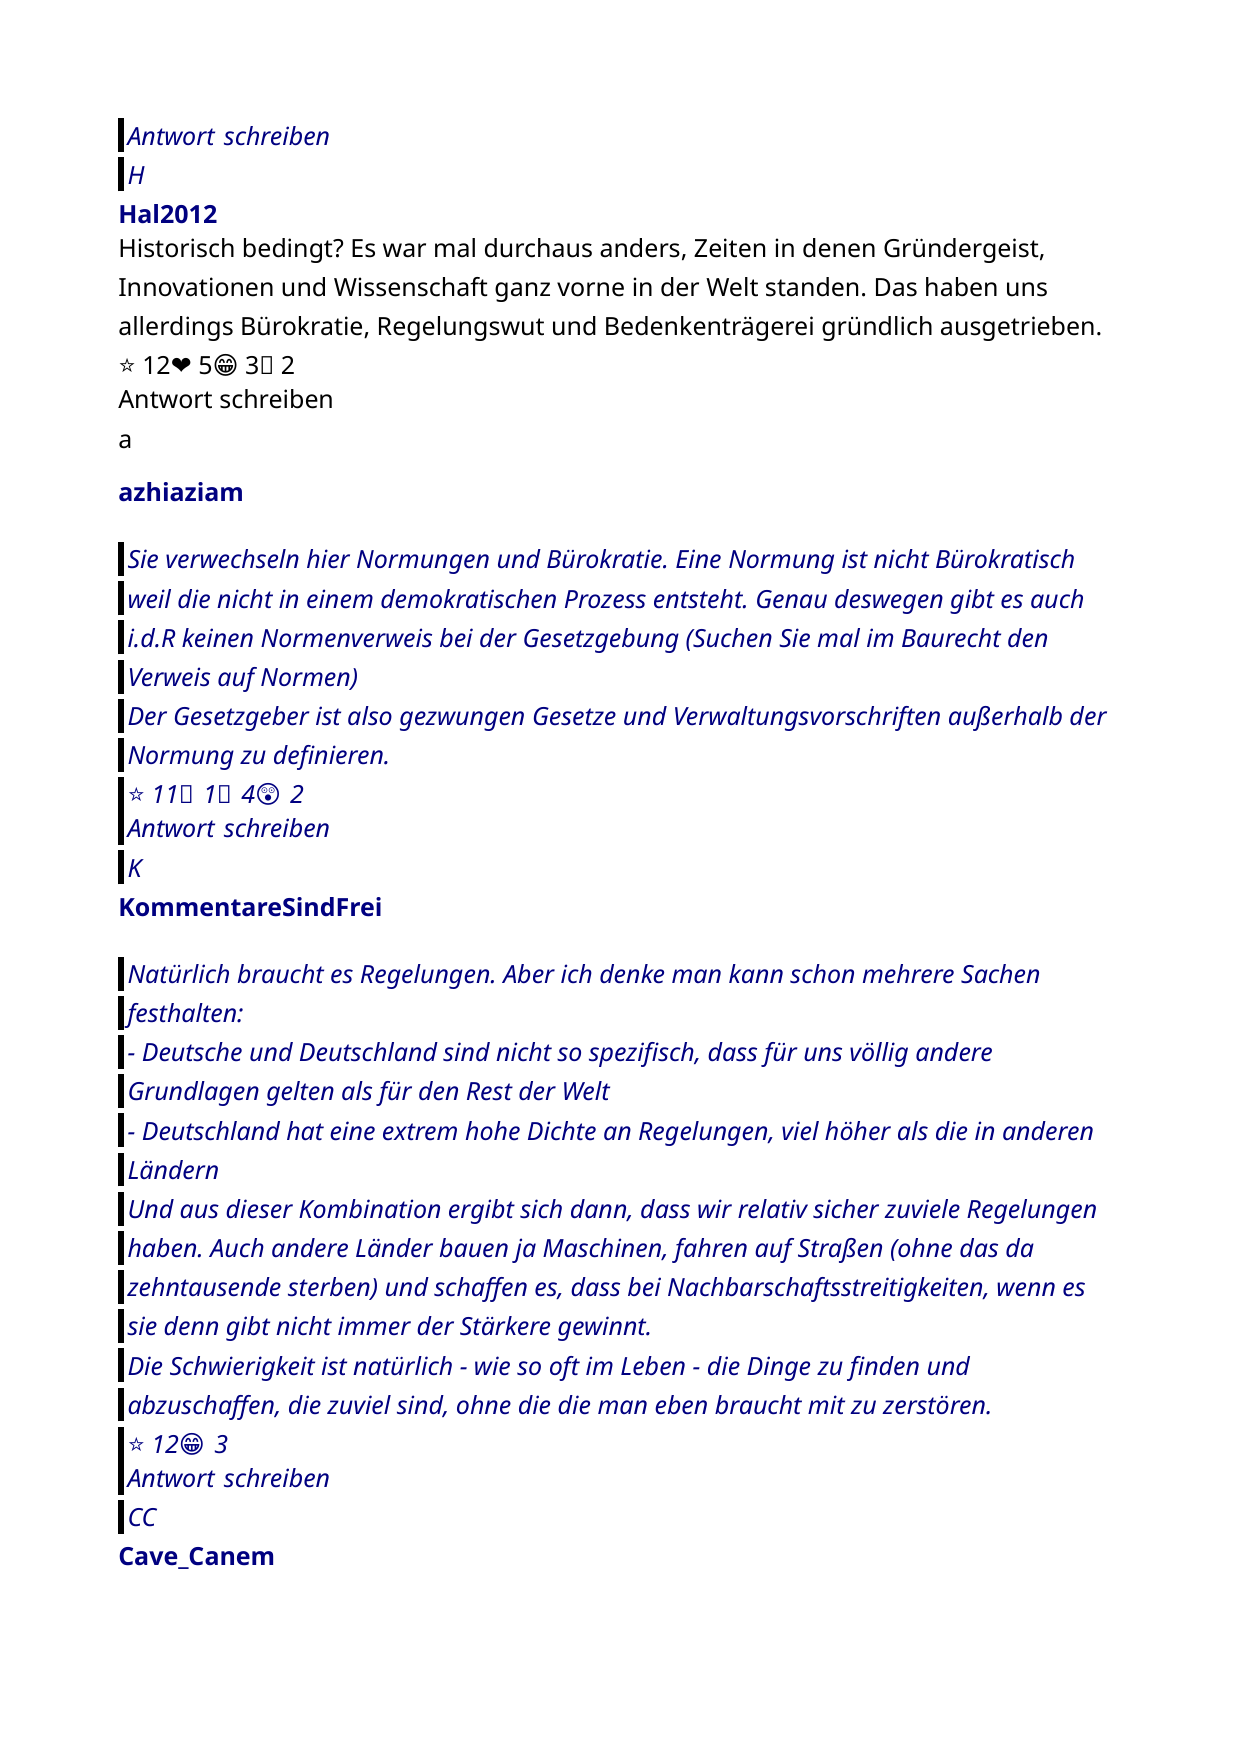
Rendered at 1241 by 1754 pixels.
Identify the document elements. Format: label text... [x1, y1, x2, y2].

text ⭐️ 11🙁 1🤨 4😲 2 [124, 777, 1122, 811]
text - Deutsche und Deutschland sind nicht so spezifisch, dass für uns völlig andere Grundlagen gelten als für den Rest der Welt [118, 1035, 1122, 1108]
text Die Schwierigkeit ist natürlich - wie so oft im Leben - die Dinge zu finden und abzuschaffen, die zuviel sind, ohne die die man eben braucht mit zu zerstören. [118, 1348, 1122, 1421]
subtitle KommentareSindFrei [118, 889, 1122, 923]
text a [118, 421, 1122, 455]
text ⭐️ 12❤️ 5😁 3🤨 2 [118, 348, 1122, 382]
text Natürlich braucht es Regelungen. Aber ich denke man kann schon mehrere Sachen festhalten: [118, 957, 1122, 1030]
subtitle azhiaziam [118, 475, 1122, 509]
text Der Gesetzgeber ist also gezwungen Gesetze und Verwaltungsvorschriften außerhalb der Normung zu definieren. [118, 699, 1122, 772]
text Antwort schreiben [118, 382, 1122, 416]
text Antwort schreiben [124, 1461, 1122, 1495]
text Antwort schreiben [124, 811, 1122, 845]
text Und aus dieser Kombination ergibt sich dann, dass wir relativ sicher zuviele Regelungen haben. Auch andere Länder bauen ja Maschinen, fahren auf Straßen (ohne das da zehntausende sterben) und schaffen es, dass bei Nachbarschaftsstreitigkeiten, wenn es sie denn gibt nicht immer der Stärkere gewinnt. [118, 1192, 1122, 1343]
text K [124, 850, 1122, 884]
text Historisch bedingt? Es war mal durchaus anders, Zeiten in denen Gründergeist, Innovationen und Wissenschaft ganz vorne in der Welt standen. Das haben uns allerdings Bürokratie, Regelungswut und Bedenkenträgerei gründlich ausgetrieben. [118, 231, 1122, 343]
subtitle Hal2012 [118, 196, 1122, 231]
text - Deutschland hat eine extrem hohe Dichte an Regelungen, viel höher als die in anderen Ländern [118, 1113, 1122, 1186]
text H [124, 157, 1122, 191]
text Sie verwechseln hier Normungen und Bürokratie. Eine Normung ist nicht Bürokratisch weil die nicht in einem demokratischen Prozess entsteht. Genau deswegen gibt es auch i.d.R keinen Normenverweis bei der Gesetzgebung (Suchen Sie mal im Baurecht den Verweis auf Normen) [118, 542, 1122, 694]
text CC [124, 1500, 1122, 1534]
subtitle Cave_Canem [118, 1539, 1122, 1573]
text Antwort schreiben [124, 118, 1122, 152]
text ⭐️ 12😁 3 [124, 1427, 1122, 1461]
